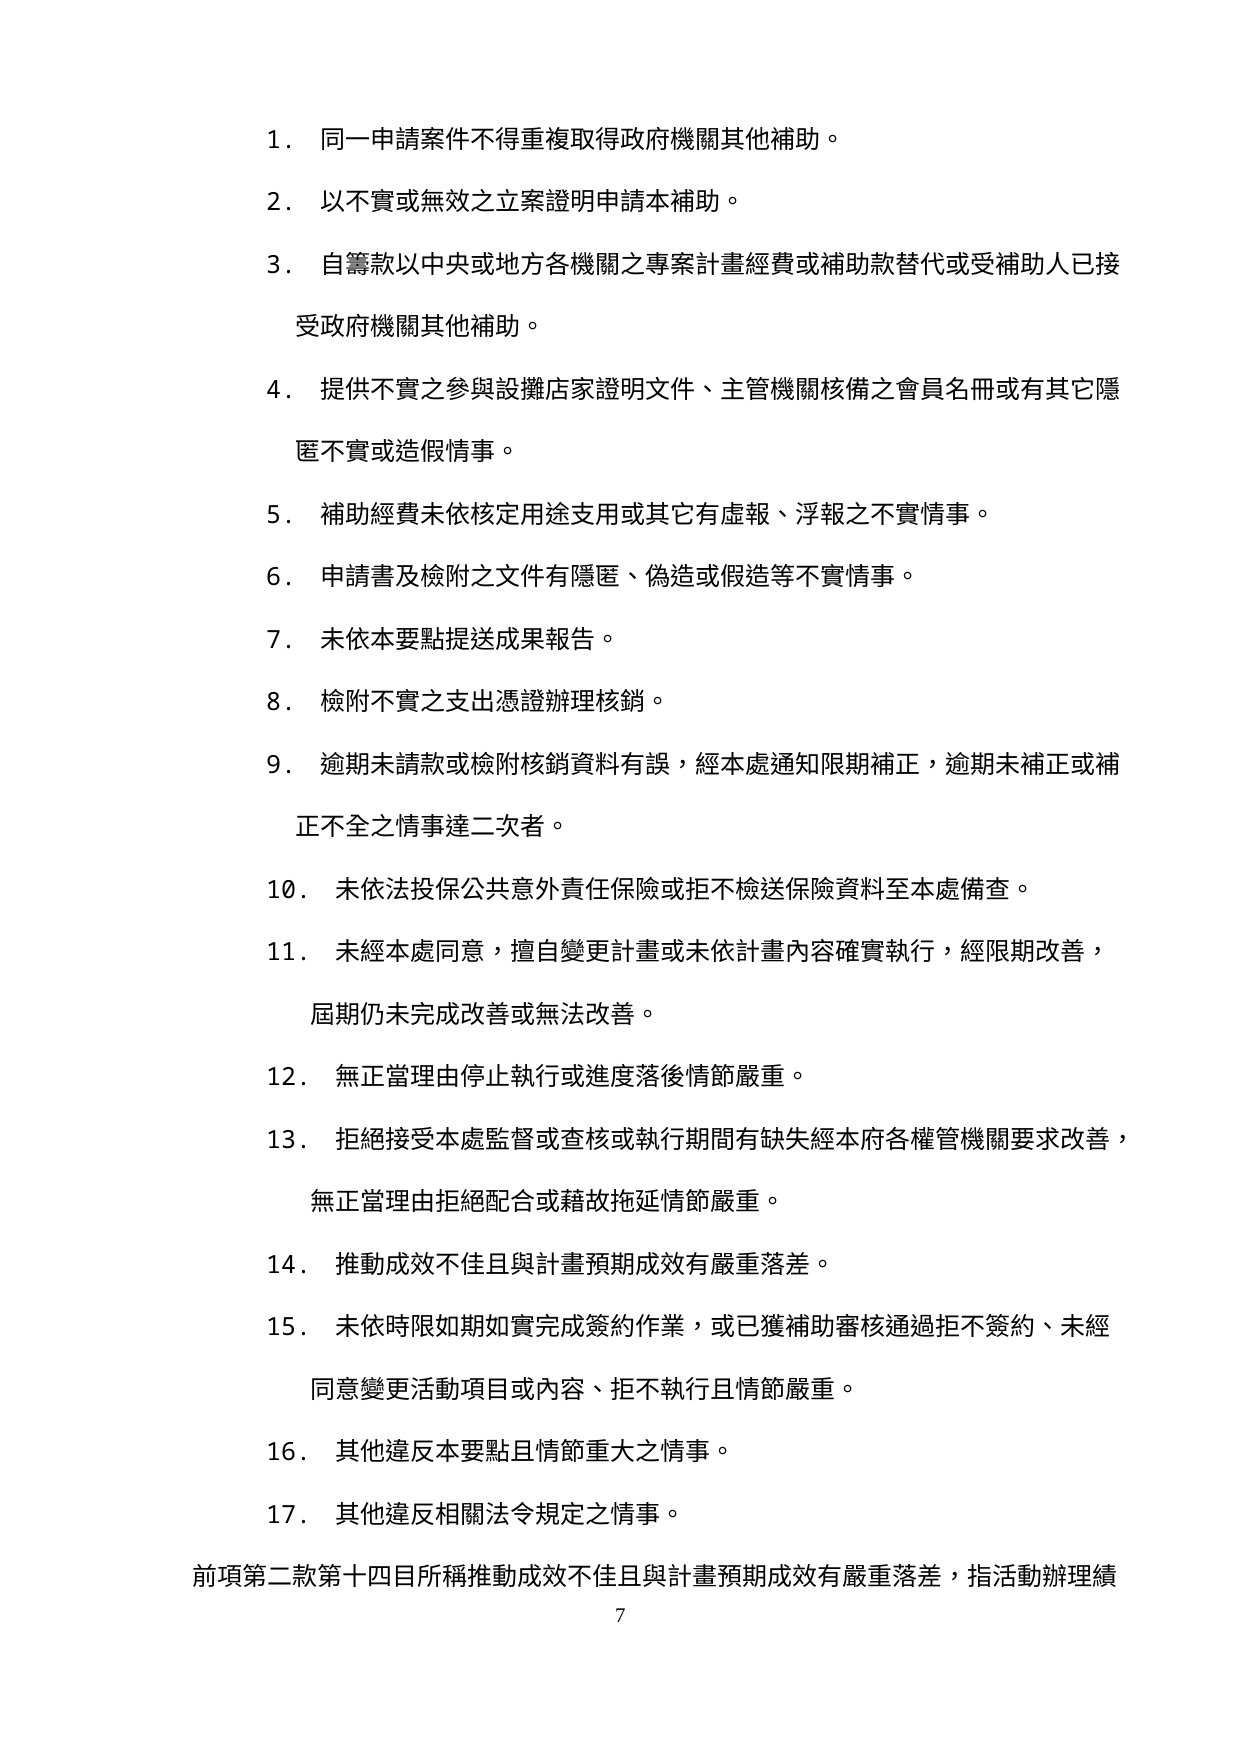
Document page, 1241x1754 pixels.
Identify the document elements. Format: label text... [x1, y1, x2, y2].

text 前項第二款第十四目所稱推動成效不佳且與計畫預期成效有嚴重落差，指活動辦理績效較計畫書所提低於百分之七十者，若無非可歸責於受補助單位之理由，得以計畫書所提績效百分之七十為標準，未達比例以每百分之一扣減補助經費百分之零點一金額。 [192, 1533, 1122, 1596]
list 未依本要點提送成果報告。 [266, 596, 1122, 658]
list 同一申請案件不得重複取得政府機關其他補助。 [266, 96, 1122, 158]
list 無正當理由停止執行或進度落後情節嚴重。 [266, 1033, 1122, 1096]
list 逾期未請款或檢附核銷資料有誤，經本處通知限期補正，逾期未補正或補正不全之情事達二次者。 [266, 721, 1122, 846]
list 以不實或無效之立案證明申請本補助。 [266, 158, 1122, 221]
list 補助經費未依核定用途支用或其它有虛報、浮報之不實情事。 [266, 471, 1122, 533]
list 未依時限如期如實完成簽約作業，或已獲補助審核通過拒不簽約、未經同意變更活動項目或內容、拒不執行且情節嚴重。 [266, 1283, 1122, 1408]
list 拒絕接受本處監督或查核或執行期間有缺失經本府各權管機關要求改善，無正當理由拒絕配合或藉故拖延情節嚴重。 [266, 1096, 1122, 1221]
list 提供不實之參與設攤店家證明文件、主管機關核備之會員名冊或有其它隱匿不實或造假情事。 [266, 346, 1122, 471]
list 其他違反本要點且情節重大之情事。 [266, 1408, 1122, 1471]
list 未經本處同意，擅自變更計畫或未依計畫內容確實執行，經限期改善，屆期仍未完成改善或無法改善。 [266, 908, 1122, 1033]
list 未依法投保公共意外責任保險或拒不檢送保險資料至本處備查。 [266, 846, 1122, 908]
list 其他違反相關法令規定之情事。 [266, 1471, 1122, 1533]
list 推動成效不佳且與計畫預期成效有嚴重落差。 [266, 1221, 1122, 1283]
list 自籌款以中央或地方各機關之專案計畫經費或補助款替代或受補助人已接受政府機關其他補助。 [266, 221, 1122, 346]
list 檢附不實之支出憑證辦理核銷。 [266, 658, 1122, 721]
list 申請書及檢附之文件有隱匿、偽造或假造等不實情事。 [266, 533, 1122, 596]
